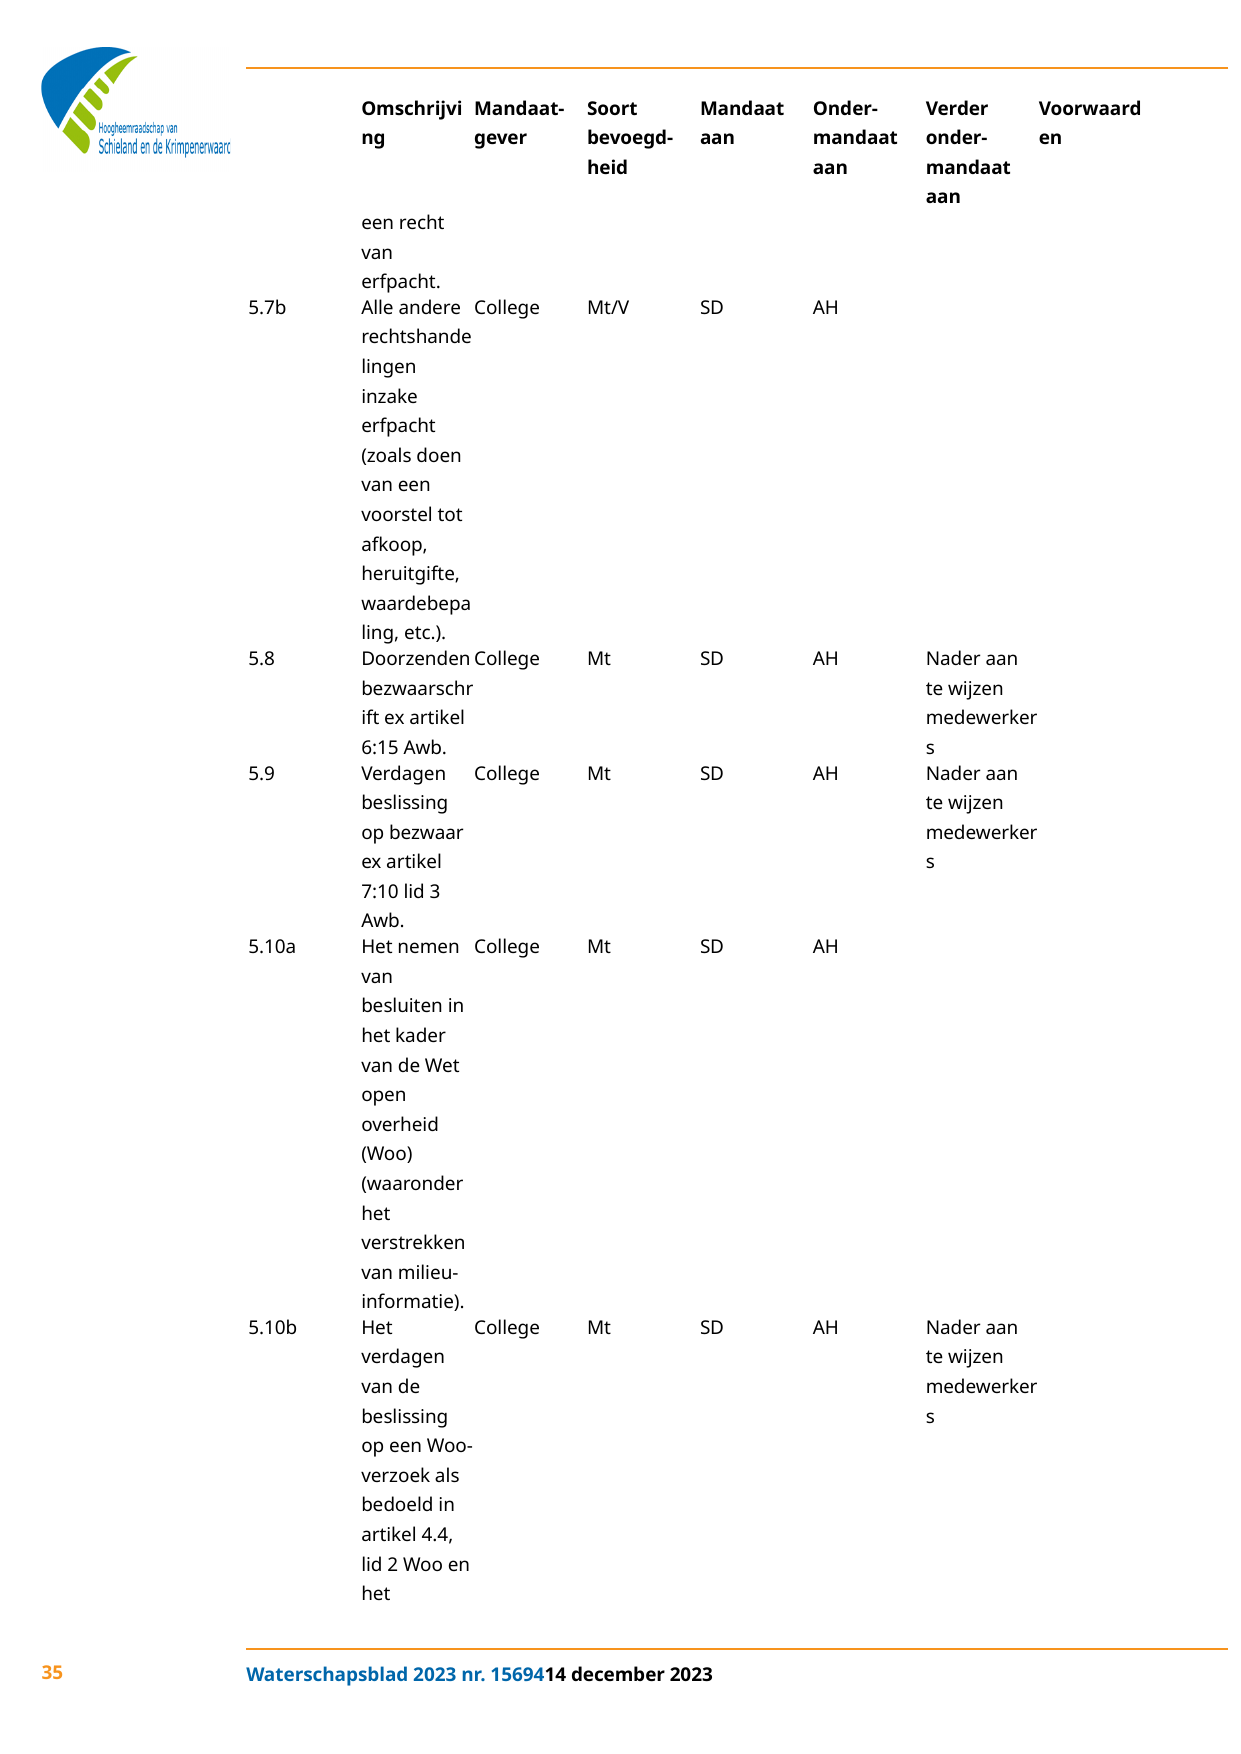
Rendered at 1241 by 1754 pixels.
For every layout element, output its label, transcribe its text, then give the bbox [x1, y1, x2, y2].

table_cell [248, 209, 361, 294]
table_header Onder- mandaat aan [813, 95, 926, 209]
table_cell Verdagen beslissing op bezwaar ex artikel 7:10 lid 3 Awb. [361, 760, 474, 933]
table_cell Alle andere rechtshandelingen inzake erfpacht (zoals doen van een voorstel tot afkoop, heruitgifte, waardebepaling, etc.). [361, 294, 474, 645]
table_cell [1039, 294, 1152, 645]
table_cell 5.10a [248, 934, 361, 1314]
table_header Mandaat aan [700, 95, 813, 209]
table_header Omschrijving [361, 95, 474, 209]
table_cell [926, 294, 1038, 645]
table_cell [1039, 209, 1152, 294]
table_cell College [474, 645, 587, 760]
table_cell SD [700, 760, 813, 933]
table_cell Mt [587, 645, 700, 760]
table_cell 5.8 [248, 645, 361, 760]
table_cell [700, 209, 813, 294]
table_cell [1039, 934, 1152, 1314]
table_cell [587, 209, 700, 294]
table_cell [813, 209, 926, 294]
table_cell 5.7b [248, 294, 361, 645]
table_cell [1039, 1314, 1152, 1606]
table_cell Mt [587, 934, 700, 1314]
table_cell AH [813, 760, 926, 933]
table_cell AH [813, 934, 926, 1314]
table_cell AH [813, 294, 926, 645]
table_header Verder onder- mandaat aan [926, 95, 1038, 209]
table_cell SD [700, 934, 813, 1314]
table_cell 5.9 [248, 760, 361, 933]
table_cell SD [700, 645, 813, 760]
table_cell College [474, 1314, 587, 1606]
table_cell AH [813, 645, 926, 760]
table_cell College [474, 934, 587, 1314]
picture [41, 47, 231, 172]
table_cell College [474, 760, 587, 933]
table_header [248, 95, 361, 209]
table_cell [474, 209, 587, 294]
table_header Voorwaarden [1039, 95, 1152, 209]
table_cell [1039, 760, 1152, 933]
table_header Mandaat-gever [474, 95, 587, 209]
table_cell College [474, 294, 587, 645]
table_cell Doorzenden bezwaarschrift ex artikel 6:15 Awb. [361, 645, 474, 760]
table_cell SD [700, 1314, 813, 1606]
table_cell [926, 934, 1038, 1314]
table_cell 5.10b [248, 1314, 361, 1606]
table_cell [1039, 645, 1152, 760]
table_cell Nader aan te wijzen medewerkers [926, 645, 1038, 760]
table_header Soort bevoegd- heid [587, 95, 700, 209]
table_cell AH [813, 1314, 926, 1606]
table_cell Mt/V [587, 294, 700, 645]
table_cell Het verdagen van de beslissing op een Woo-verzoek als bedoeld in artikel 4.4, lid 2 Woo en het [361, 1314, 474, 1606]
table_cell Mt [587, 1314, 700, 1606]
table_cell een recht van erfpacht. [361, 209, 474, 294]
table_cell [926, 209, 1038, 294]
table_cell Het nemen van besluiten in het kader van de Wet open overheid (Woo) (waaronder het verstrekken van milieu-informatie). [361, 934, 474, 1314]
table_cell Mt [587, 760, 700, 933]
table_cell Nader aan te wijzen medewerkers [926, 760, 1038, 933]
table_cell SD [700, 294, 813, 645]
table_cell Nader aan te wijzen medewerkers [926, 1314, 1038, 1606]
